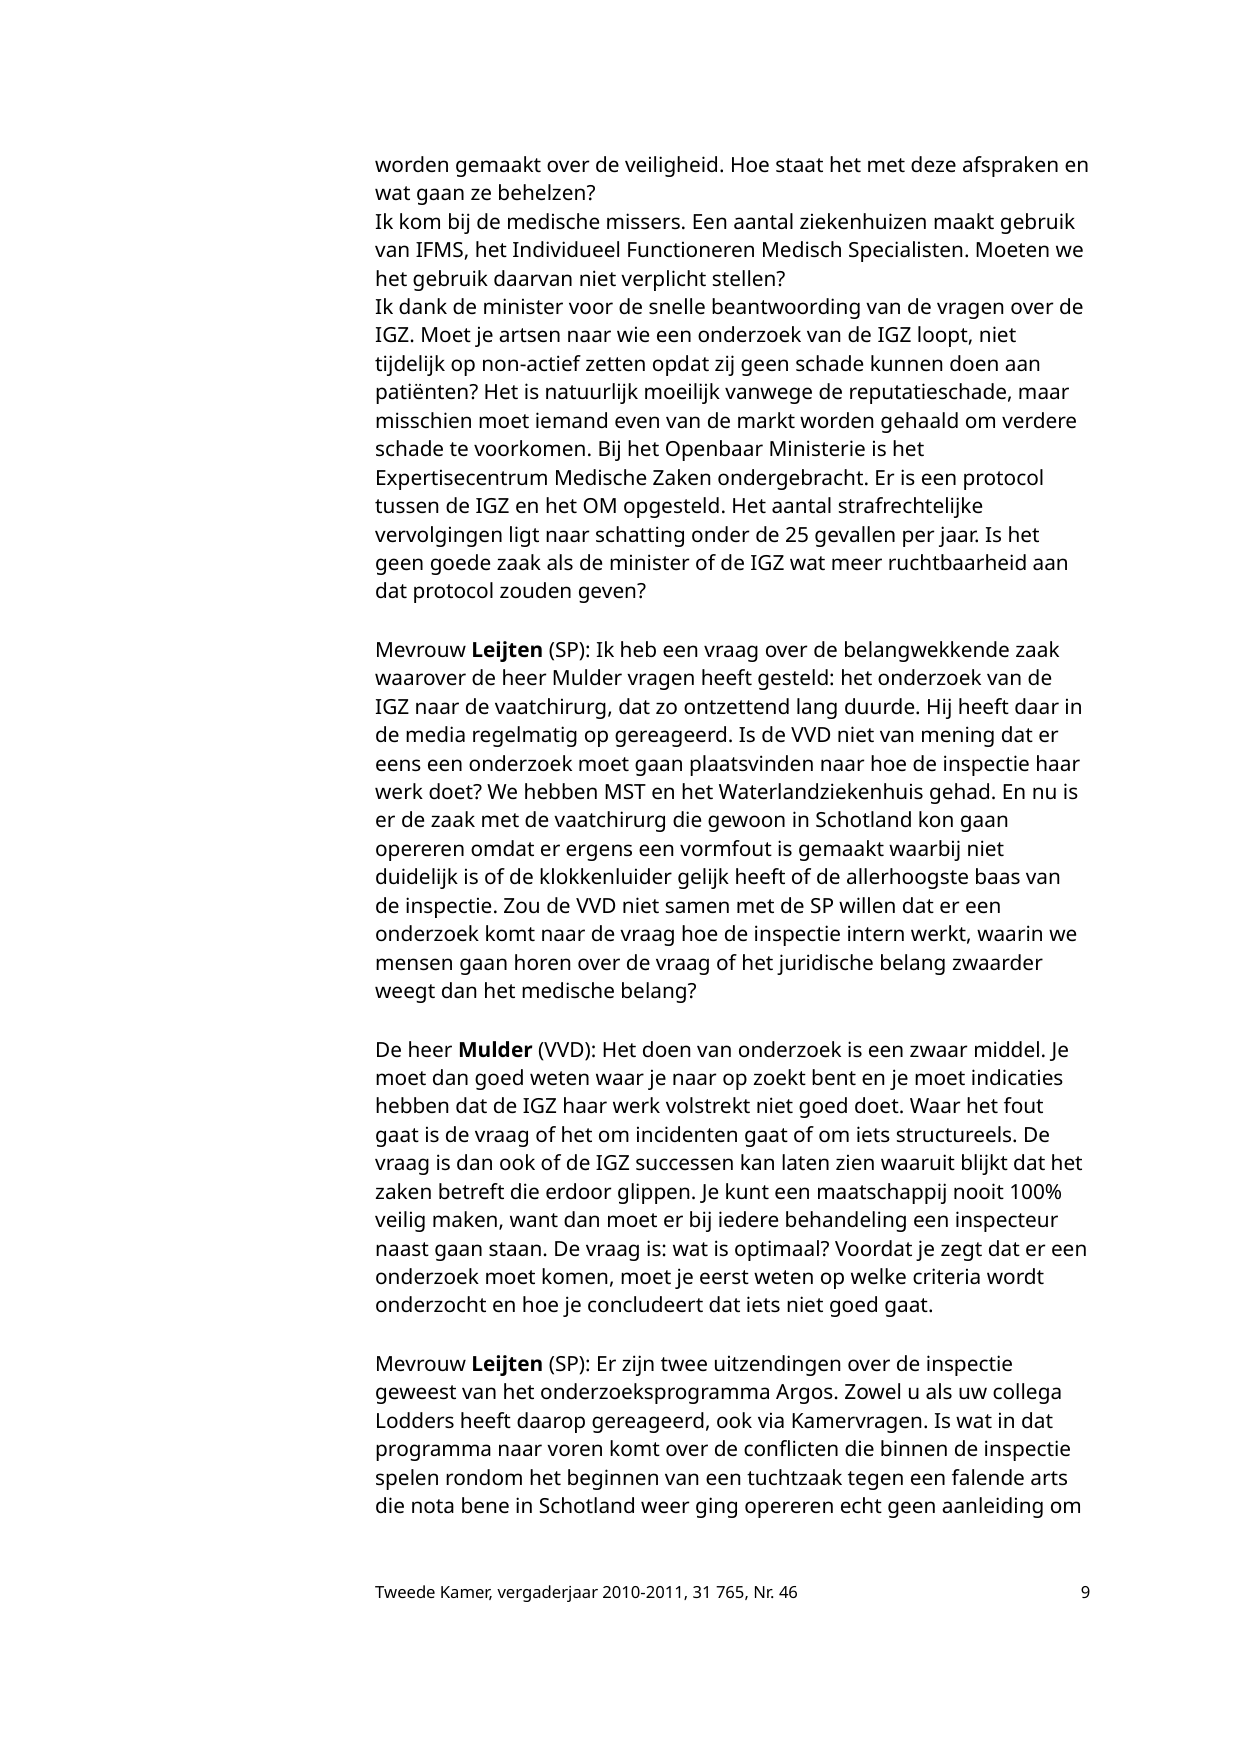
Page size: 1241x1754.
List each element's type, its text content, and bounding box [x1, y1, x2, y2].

text worden gemaakt over de veiligheid. Hoe staat het met deze afspraken en wat gaan ze behelzen? [375, 150, 1090, 207]
text Ik dank de minister voor de snelle beantwoording van de vragen over de IGZ. Moet je artsen naar wie een onderzoek van de IGZ loopt, niet tijdelijk op non-actief zetten opdat zij geen schade kunnen doen aan patiënten? Het is natuurlijk moeilijk vanwege de reputatieschade, maar misschien moet iemand even van de markt worden gehaald om verdere schade te voorkomen. Bij het Openbaar Ministerie is het Expertisecentrum Medische Zaken ondergebracht. Er is een protocol tussen de IGZ en het OM opgesteld. Het aantal strafrechtelijke vervolgingen ligt naar schatting onder de 25 gevallen per jaar. Is het geen goede zaak als de minister of de IGZ wat meer ruchtbaarheid aan dat protocol zouden geven? [375, 292, 1090, 605]
text Mevrouw Leijten (SP): Er zijn twee uitzendingen over de inspectie geweest van het onderzoeksprogramma Argos. Zowel u als uw collega Lodders heeft daarop gereageerd, ook via Kamervragen. Is wat in dat programma naar voren komt over de conflicten die binnen de inspectie spelen rondom het beginnen van een tuchtzaak tegen een falende arts die nota bene in Schotland weer ging opereren echt geen aanleiding om [375, 1349, 1090, 1520]
text Ik kom bij de medische missers. Een aantal ziekenhuizen maakt gebruik van IFMS, het Individueel Functioneren Medisch Specialisten. Moeten we het gebruik daarvan niet verplicht stellen? [375, 207, 1090, 292]
text Mevrouw Leijten (SP): Ik heb een vraag over de belangwekkende zaak waarover de heer Mulder vragen heeft gesteld: het onderzoek van de IGZ naar de vaatchirurg, dat zo ontzettend lang duurde. Hij heeft daar in de media regelmatig op gereageerd. Is de VVD niet van mening dat er eens een onderzoek moet gaan plaatsvinden naar hoe de inspectie haar werk doet? We hebben MST en het Waterlandziekenhuis gehad. En nu is er de zaak met de vaatchirurg die gewoon in Schotland kon gaan opereren omdat er ergens een vormfout is gemaakt waarbij niet duidelijk is of de klokkenluider gelijk heeft of de allerhoogste baas van de inspectie. Zou de VVD niet samen met de SP willen dat er een onderzoek komt naar de vraag hoe de inspectie intern werkt, waarin we mensen gaan horen over de vraag of het juridische belang zwaarder weegt dan het medische belang? [375, 635, 1090, 1005]
text De heer Mulder (VVD): Het doen van onderzoek is een zwaar middel. Je moet dan goed weten waar je naar op zoekt bent en je moet indicaties hebben dat de IGZ haar werk volstrekt niet goed doet. Waar het fout gaat is de vraag of het om incidenten gaat of om iets structureels. De vraag is dan ook of de IGZ successen kan laten zien waaruit blijkt dat het zaken betreft die erdoor glippen. Je kunt een maatschappij nooit 100% veilig maken, want dan moet er bij iedere behandeling een inspecteur naast gaan staan. De vraag is: wat is optimaal? Voordat je zegt dat er een onderzoek moet komen, moet je eerst weten op welke criteria wordt onderzocht en hoe je concludeert dat iets niet goed gaat. [375, 1035, 1090, 1319]
